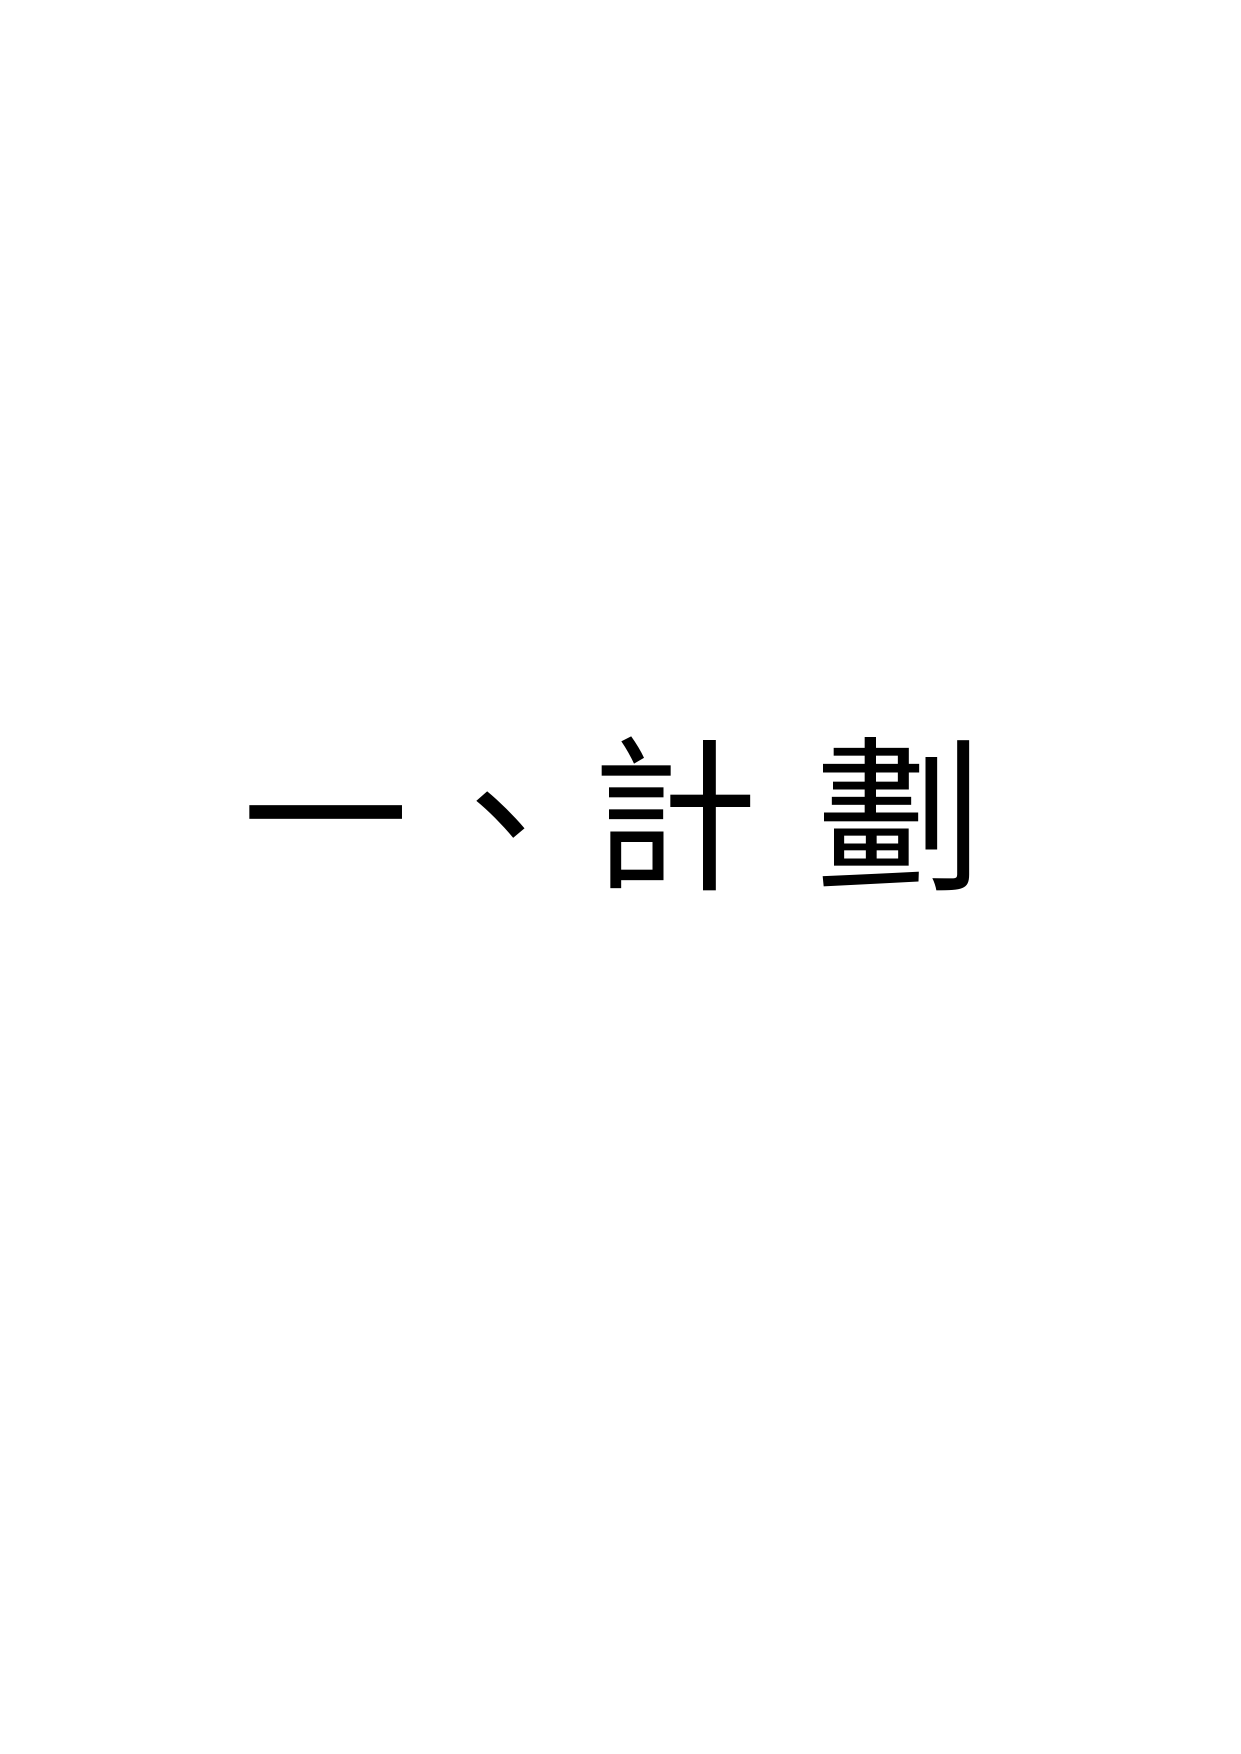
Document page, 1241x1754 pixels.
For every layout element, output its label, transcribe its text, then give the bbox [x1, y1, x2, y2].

text 一、計 劃 [117, 674, 1117, 936]
